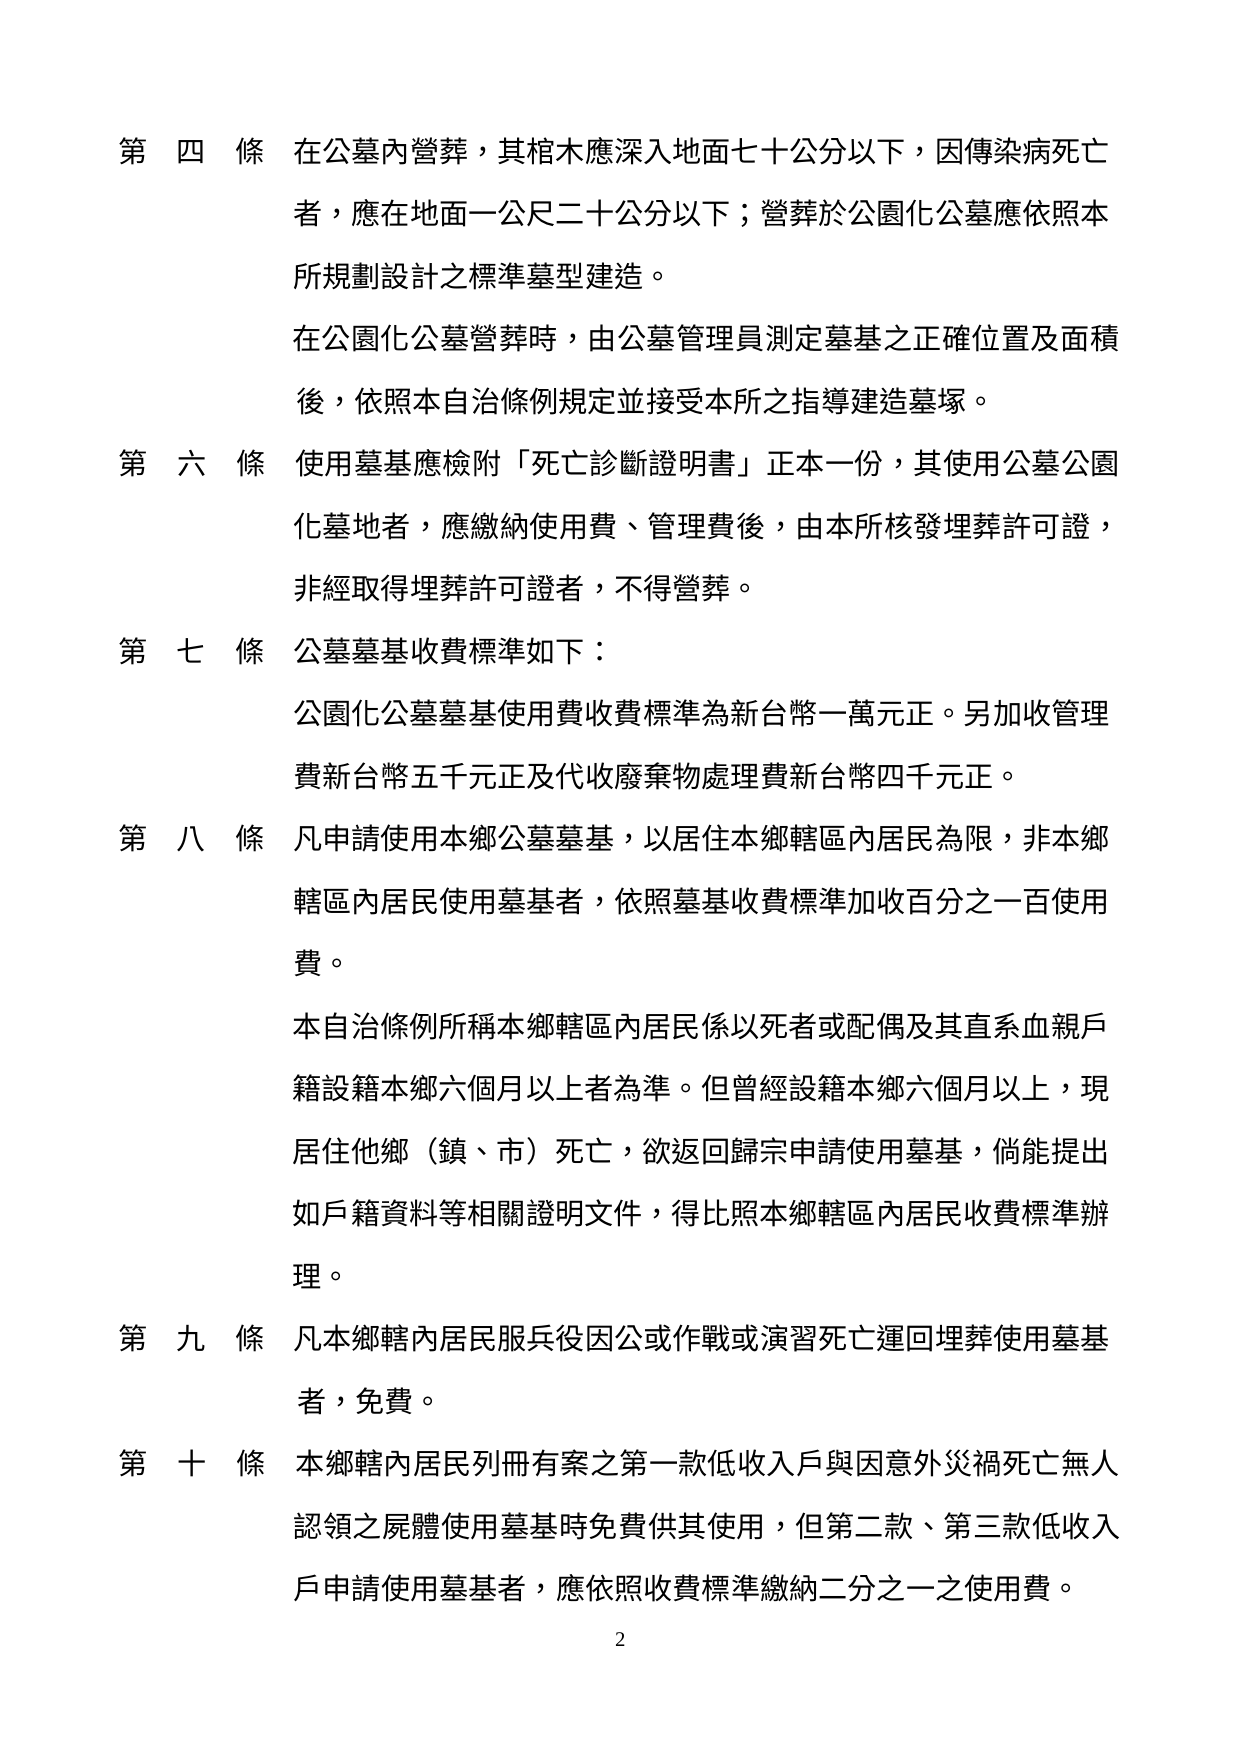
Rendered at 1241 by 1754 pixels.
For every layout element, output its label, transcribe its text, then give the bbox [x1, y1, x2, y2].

text 在公園化公墓營葬時，由公墓管理員測定墓基之正確位置及面積後，依照本自治條例規定並接受本所之指導建造墓塚。 [292, 295, 1122, 420]
text 第 十 條 本鄉轄內居民列冊有案之第一款低收入戶與因意外災禍死亡無人認領之屍體使用墓基時免費供其使用，但第二款、第三款低收入戶申請使用墓基者，應依照收費標準繳納二分之一之使用費。 [118, 1420, 1122, 1608]
text 第 六 條 使用墓基應檢附「死亡診斷證明書」正本一份，其使用公墓公園化墓地者，應繳納使用費、管理費後，由本所核發埋葬許可證，非經取得埋葬許可證者，不得營葬。 [118, 420, 1122, 608]
text 本自治條例所稱本鄉轄區內居民係以死者或配偶及其直系血親戶籍設籍本鄉六個月以上者為準。但曾經設籍本鄉六個月以上，現居住他鄉（鎮、市）死亡，欲返回歸宗申請使用墓基，倘能提出如戶籍資料等相關證明文件，得比照本鄉轄區內居民收費標準辦理。 [292, 983, 1122, 1295]
text 公園化公墓墓基使用費收費標準為新台幣一萬元正。另加收管理費新台幣五千元正及代收廢棄物處理費新台幣四千元正。 [293, 670, 1122, 795]
text 第 九 條 凡本鄉轄內居民服兵役因公或作戰或演習死亡運回埋葬使用墓基者，免費。 [118, 1295, 1122, 1420]
text 第 八 條 凡申請使用本鄉公墓墓基，以居住本鄉轄區內居民為限，非本鄉轄區內居民使用墓基者，依照墓基收費標準加收百分之一百使用費。 [118, 795, 1122, 983]
text 第 七 條 公墓墓基收費標準如下： [118, 608, 1122, 670]
text 第 四 條 在公墓內營葬，其棺木應深入地面七十公分以下，因傳染病死亡者，應在地面一公尺二十公分以下；營葬於公園化公墓應依照本所規劃設計之標準墓型建造。 [118, 108, 1122, 295]
